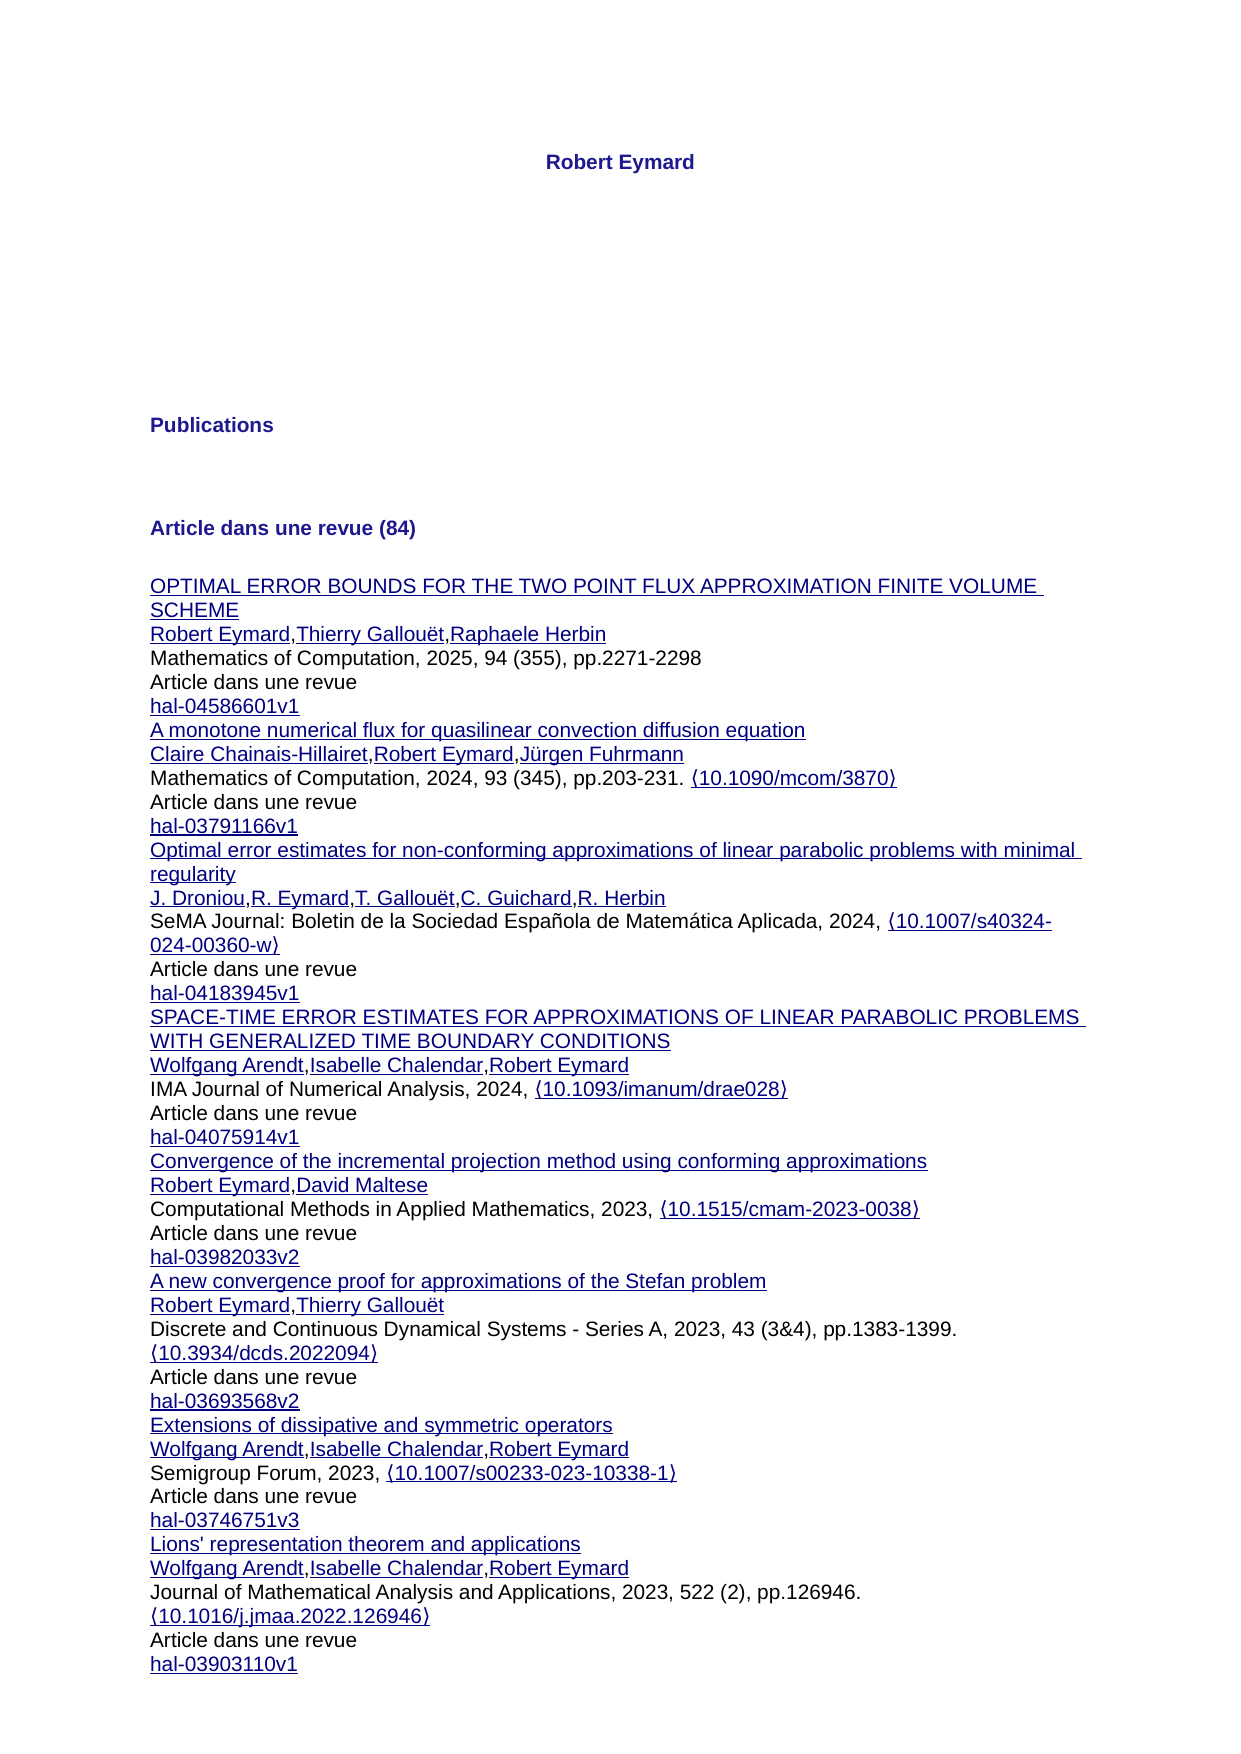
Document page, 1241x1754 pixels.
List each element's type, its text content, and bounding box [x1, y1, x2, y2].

table_cell Lions' representation theorem and applications Wolfgang Arendt,Isabelle Chalendar,Robert Eymard Journal of Mathematical Analysis and Applications, 2023, 522 (2), pp.126946. ⟨10.1016/j.jmaa.2022.126946⟩ Article dans une revue hal-03903110v1 [150, 1532, 1090, 1676]
subtitle Publications [150, 412, 1090, 436]
table_cell SPACE-TIME ERROR ESTIMATES FOR APPROXIMATIONS OF LINEAR PARABOLIC PROBLEMS WITH GENERALIZED TIME BOUNDARY CONDITIONS Wolfgang Arendt,Isabelle Chalendar,Robert Eymard IMA Journal of Numerical Analysis, 2024, ⟨10.1093/imanum/drae028⟩ Article dans une revue hal-04075914v1 [150, 1005, 1090, 1149]
subtitle Robert Eymard [150, 150, 1090, 174]
table_cell Optimal error estimates for non-conforming approximations of linear parabolic problems with minimal regularity J. Droniou,R. Eymard,T. Gallouët,C. Guichard,R. Herbin SeMA Journal: Boletin de la Sociedad Española de Matemática Aplicada, 2024, ⟨10.1007/s40324-024-00360-w⟩ Article dans une revue hal-04183945v1 [150, 838, 1090, 1005]
subtitle Article dans une revue (84) [150, 516, 1090, 539]
table_cell A new convergence proof for approximations of the Stefan problem Robert Eymard,Thierry Gallouët Discrete and Continuous Dynamical Systems - Series A, 2023, 43 (3&4), pp.1383-1399. ⟨10.3934/dcds.2022094⟩ Article dans une revue hal-03693568v2 [150, 1269, 1090, 1412]
table_cell Extensions of dissipative and symmetric operators Wolfgang Arendt,Isabelle Chalendar,Robert Eymard Semigroup Forum, 2023, ⟨10.1007/s00233-023-10338-1⟩ Article dans une revue hal-03746751v3 [150, 1413, 1090, 1532]
table_header OPTIMAL ERROR BOUNDS FOR THE TWO POINT FLUX APPROXIMATION FINITE VOLUME SCHEME Robert Eymard,Thierry Gallouët,Raphaele Herbin Mathematics of Computation, 2025, 94 (355), pp.2271-2298 Article dans une revue hal-04586601v1 [150, 574, 1090, 718]
table_cell Convergence of the incremental projection method using conforming approximations Robert Eymard,David Maltese Computational Methods in Applied Mathematics, 2023, ⟨10.1515/cmam-2023-0038⟩ Article dans une revue hal-03982033v2 [150, 1149, 1090, 1269]
table_cell A monotone numerical flux for quasilinear convection diffusion equation Claire Chainais-Hillairet,Robert Eymard,Jürgen Fuhrmann Mathematics of Computation, 2024, 93 (345), pp.203-231. ⟨10.1090/mcom/3870⟩ Article dans une revue hal-03791166v1 [150, 718, 1090, 837]
